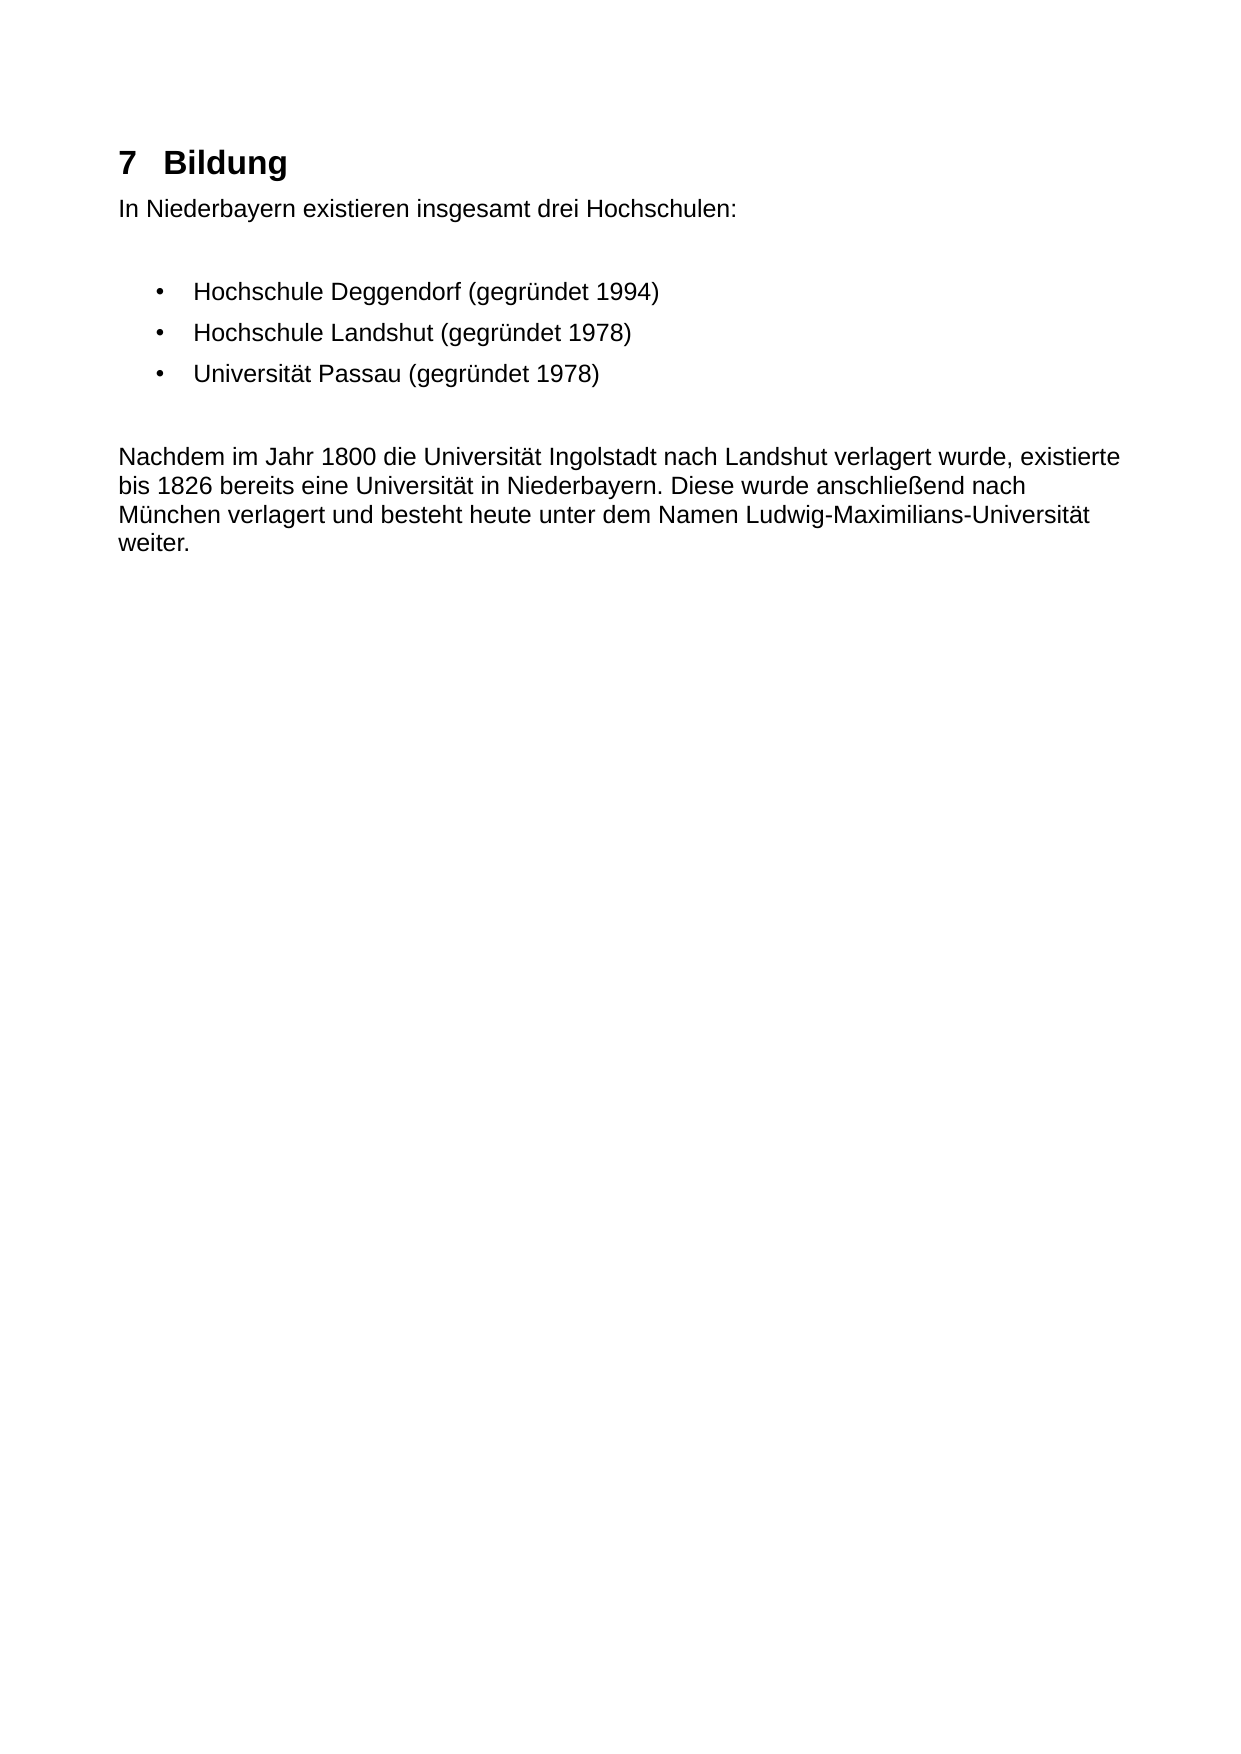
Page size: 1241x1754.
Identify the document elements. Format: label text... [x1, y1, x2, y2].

list Universität Passau (gegründet 1978) [156, 359, 1122, 388]
subtitle Bildung [118, 143, 1122, 182]
list Hochschule Deggendorf (gegründet 1994) [156, 277, 1122, 306]
text Nachdem im Jahr 1800 die Universität Ingolstadt nach Landshut verlagert wurde, existierte bis 1826 bereits eine Universität in Niederbayern. Diese wurde anschließend nach München verlagert und besteht heute unter dem Namen Ludwig-Maximilians-Universität weiter. [118, 442, 1122, 557]
list Hochschule Landshut (gegründet 1978) [156, 318, 1122, 347]
text In Niederbayern existieren insgesamt drei Hochschulen: [118, 194, 1122, 223]
